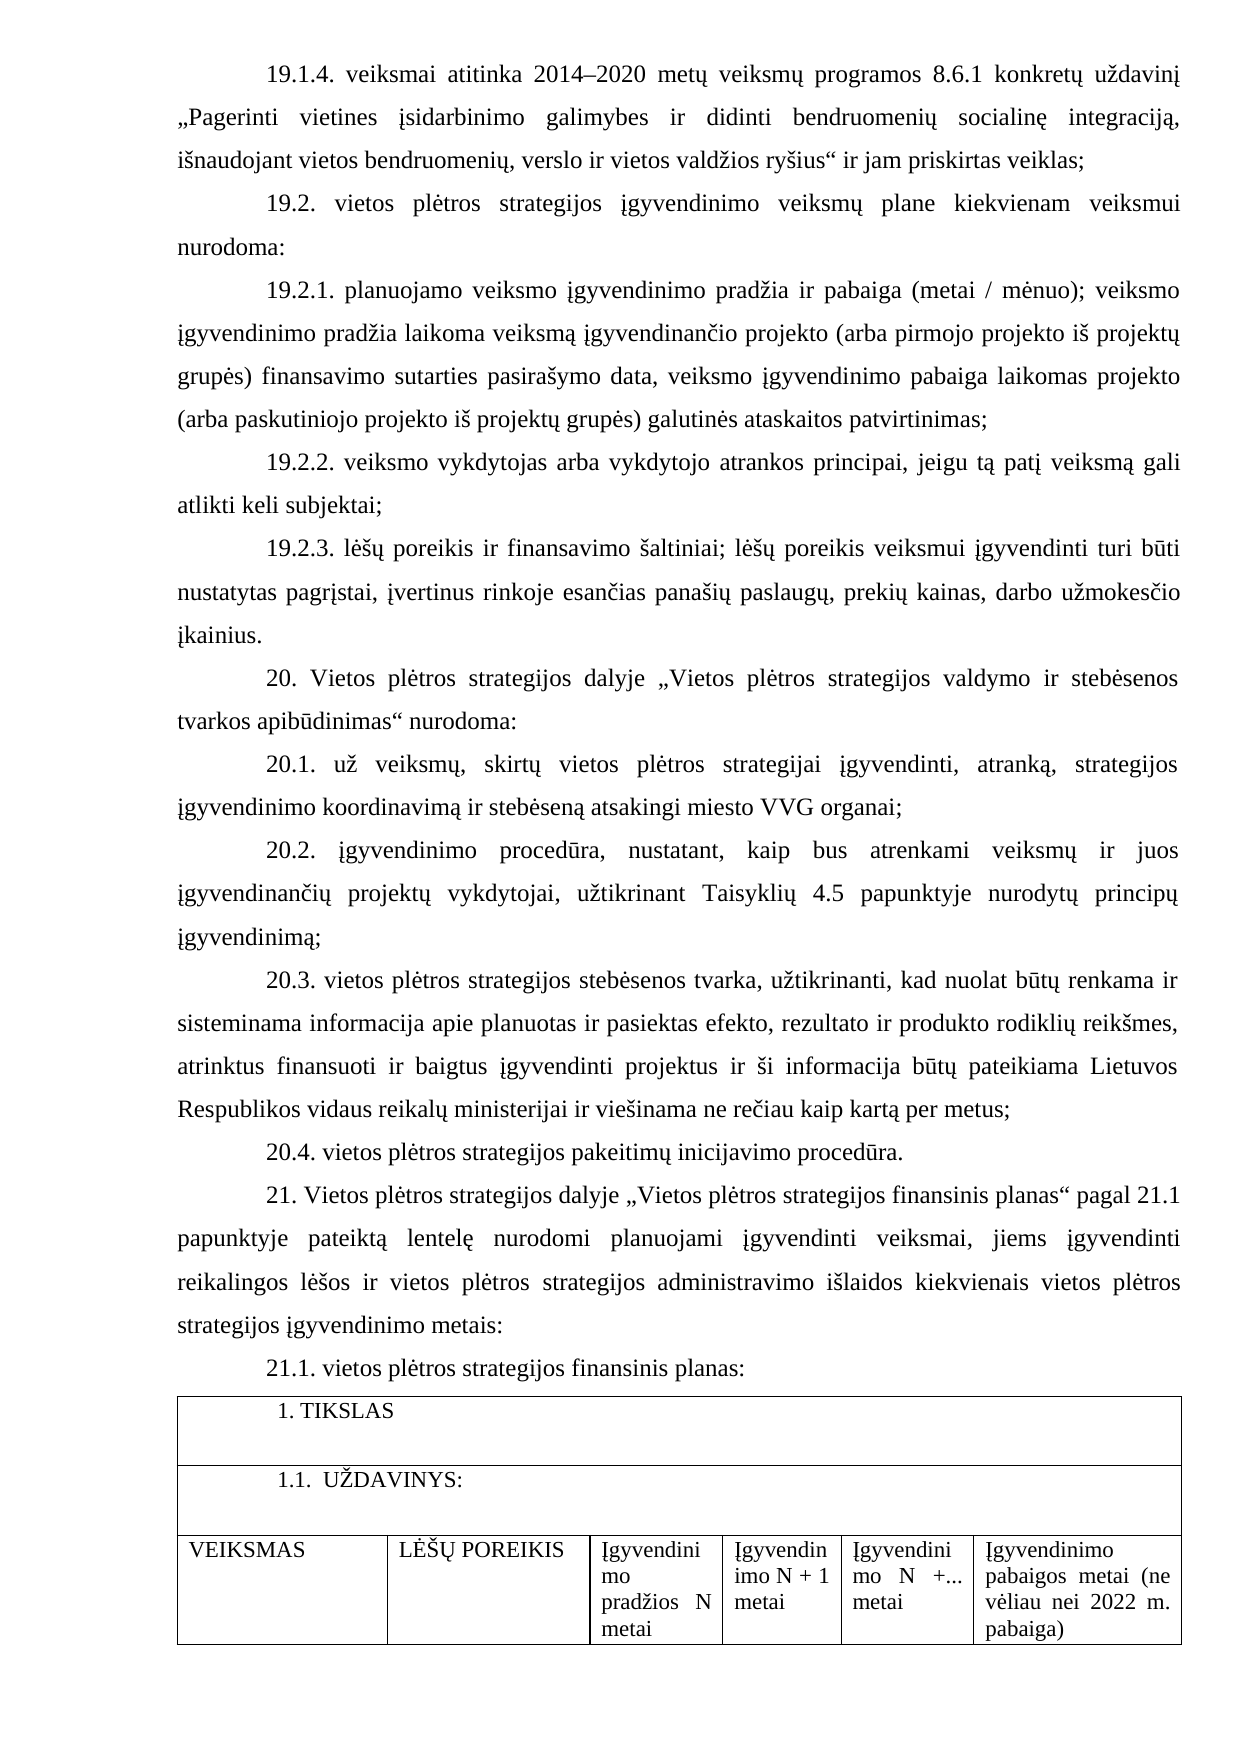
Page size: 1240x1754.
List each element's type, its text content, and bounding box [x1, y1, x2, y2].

text 21.1. vietos plėtros strategijos finansinis planas: [177, 1353, 1181, 1382]
table_cell Įgyvendinimo N + 1 metai [723, 1536, 841, 1643]
table_cell VEIKSMAS [178, 1536, 387, 1643]
text 20.2. įgyvendinimo procedūra, nustatant, kaip bus atrenkami veiksmų ir juos įgyvendinančių projektų vykdytojai, užtikrinant Taisyklių 4.5 papunktyje nurodytų principų įgyvendinimą; [177, 835, 1179, 950]
text 20. Vietos plėtros strategijos dalyje „Vietos plėtros strategijos valdymo ir stebėsenos tvarkos apibūdinimas“ nurodoma: [177, 663, 1179, 735]
table_cell Įgyvendinimo pabaigos metai (ne vėliau nei 2022 m. pabaiga) [974, 1536, 1181, 1643]
text 20.1. už veiksmų, skirtų vietos plėtros strategijai įgyvendinti, atranką, strategijos įgyvendinimo koordinavimą ir stebėseną atsakingi miesto VVG organai; [177, 749, 1179, 821]
text 19.2.3. lėšų poreikis ir finansavimo šaltiniai; lėšų poreikis veiksmui įgyvendinti turi būti nustatytas pagrįstai, įvertinus rinkoje esančias panašių paslaugų, prekių kainas, darbo užmokesčio įkainius. [177, 533, 1181, 648]
table_header 1. TIKSLAS [178, 1397, 1181, 1465]
table_cell Įgyvendinimo pradžios N metai [591, 1536, 722, 1643]
text 19.2.1. planuojamo veiksmo įgyvendinimo pradžia ir pabaiga (metai / mėnuo); veiksmo įgyvendinimo pradžia laikoma veiksmą įgyvendinančio projekto (arba pirmojo projekto iš projektų grupės) finansavimo sutarties pasirašymo data, veiksmo įgyvendinimo pabaiga laikomas projekto (arba paskutiniojo projekto iš projektų grupės) galutinės ataskaitos patvirtinimas; [177, 275, 1181, 433]
text 19.2.2. veiksmo vykdytojas arba vykdytojo atrankos principai, jeigu tą patį veiksmą gali atlikti keli subjektai; [177, 447, 1181, 519]
text 20.3. vietos plėtros strategijos stebėsenos tvarka, užtikrinanti, kad nuolat būtų renkama ir sisteminama informacija apie planuotas ir pasiektas efekto, rezultato ir produkto rodiklių reikšmes, atrinktus finansuoti ir baigtus įgyvendinti projektus ir ši informacija būtų pateikiama Lietuvos Respublikos vidaus reikalų ministerijai ir viešinama ne rečiau kaip kartą per metus; [177, 965, 1179, 1123]
table_cell Įgyvendinimo N +... metai [842, 1536, 973, 1643]
table_cell 1.1. UŽDAVINYS: [178, 1466, 1181, 1535]
text 19.2. vietos plėtros strategijos įgyvendinimo veiksmų plane kiekvienam veiksmui nurodoma: [177, 188, 1181, 260]
text 19.1.4. veiksmai atitinka 2014–2020 metų veiksmų programos 8.6.1 konkretų uždavinį „Pagerinti vietines įsidarbinimo galimybes ir didinti bendruomenių socialinę integraciją, išnaudojant vietos bendruomenių, verslo ir vietos valdžios ryšius“ ir jam priskirtas veiklas; [177, 59, 1181, 174]
table_cell LĖŠŲ POREIKIS [388, 1536, 589, 1643]
text 20.4. vietos plėtros strategijos pakeitimų inicijavimo procedūra. [177, 1137, 1179, 1166]
text 21. Vietos plėtros strategijos dalyje „Vietos plėtros strategijos finansinis planas“ pagal 21.1 papunktyje pateiktą lentelę nurodomi planuojami įgyvendinti veiksmai, jiems įgyvendinti reikalingos lėšos ir vietos plėtros strategijos administravimo išlaidos kiekvienais vietos plėtros strategijos įgyvendinimo metais: [177, 1180, 1181, 1338]
